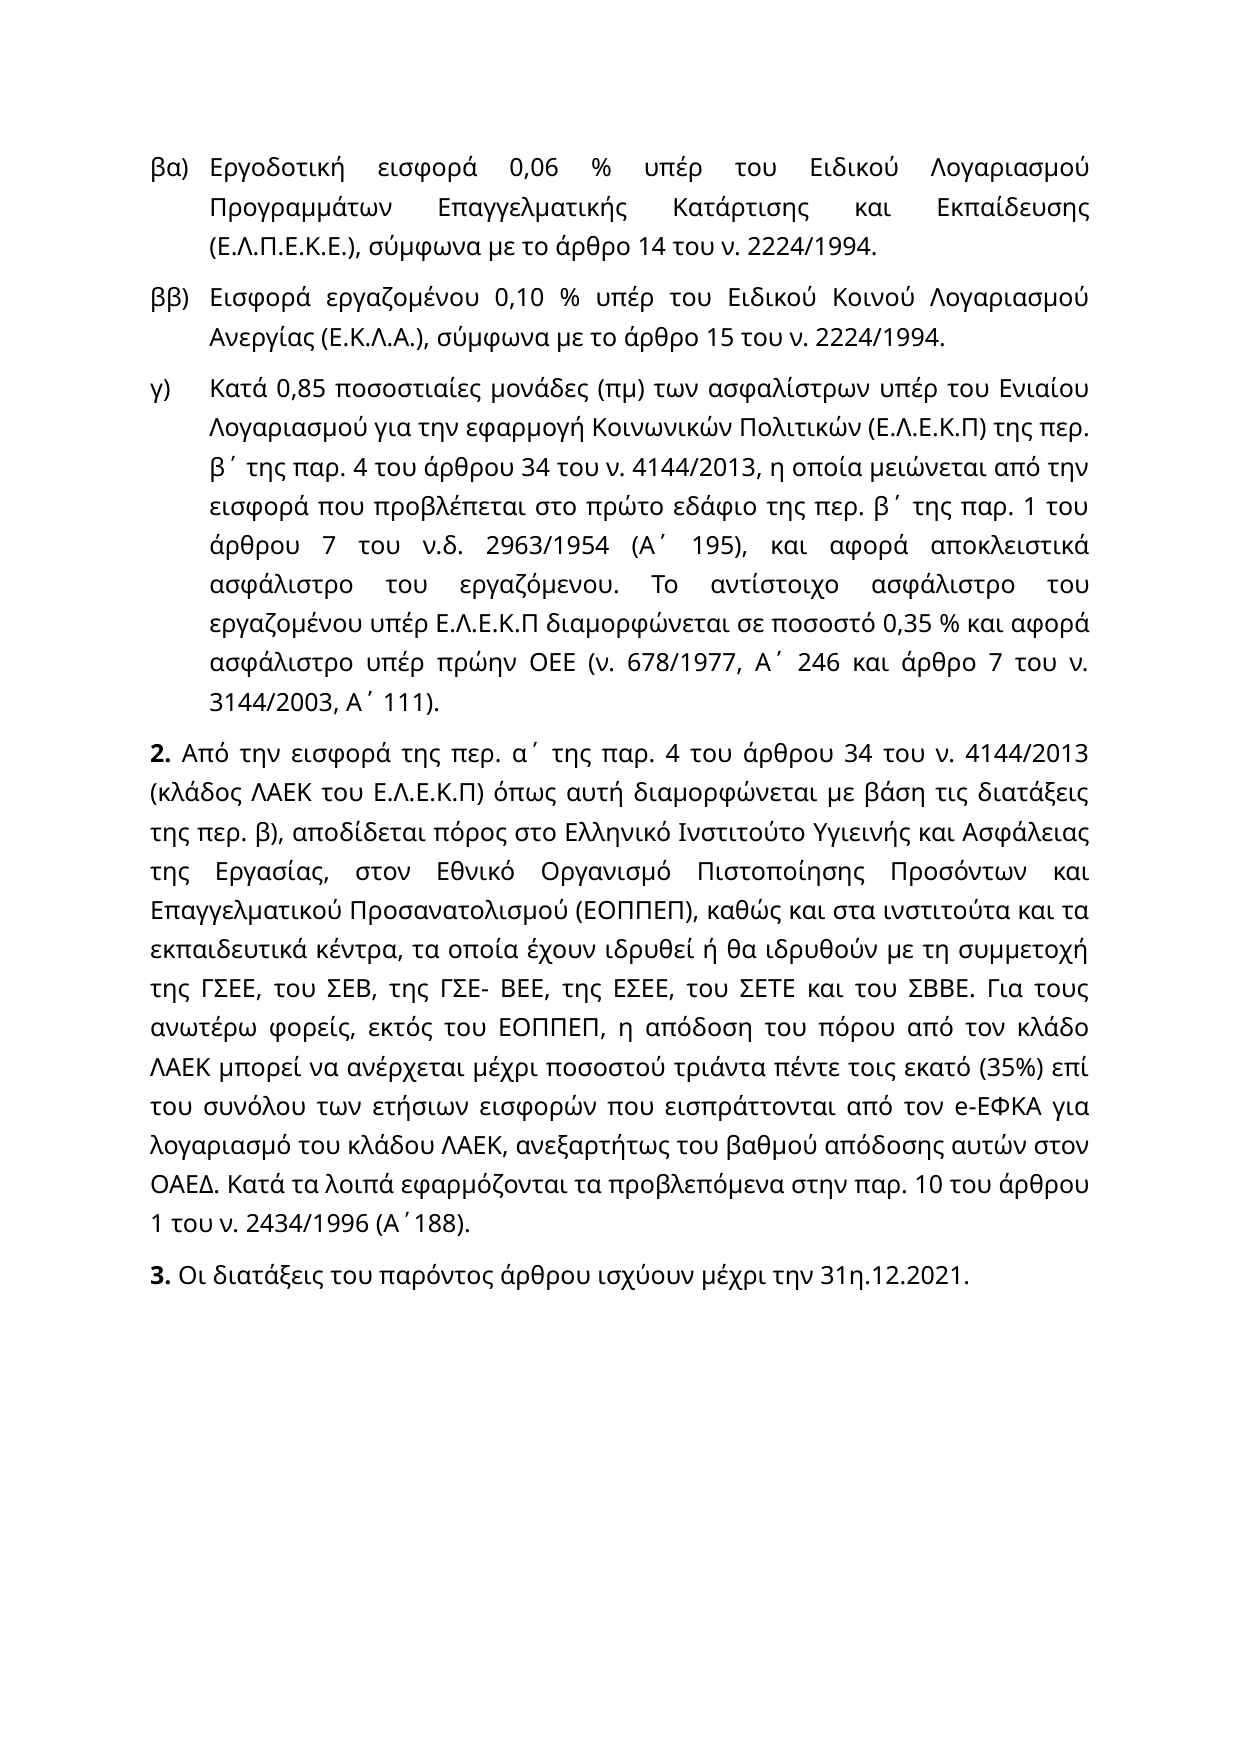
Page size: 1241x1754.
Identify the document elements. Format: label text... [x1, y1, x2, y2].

text 3. Οι διατάξεις του παρόντος άρθρου ισχύουν μέχρι την 31η.12.2021. [150, 1257, 1090, 1292]
list γ) Κατά 0,85 ποσοστιαίες μονάδες (πμ) των ασφαλίστρων υπέρ του Ενιαίου Λογαριασμού για την εφαρμογή Κοινωνικών Πολιτικών (Ε.Λ.Ε.Κ.Π) της περ. β΄ της παρ. 4 του άρθρου 34 του ν. 4144/2013, η οποία μειώνεται από την εισφορά που προβλέπεται στο πρώτο εδάφιο της περ. β΄ της παρ. 1 του άρθρου 7 του ν.δ. 2963/1954 (Α΄ 195), και αφορά αποκλειστικά ασφάλιστρο του εργαζόμενου. Το αντίστοιχο ασφάλιστρο του εργαζομένου υπέρ Ε.Λ.Ε.Κ.Π διαμορφώνεται σε ποσοστό 0,35 % και αφορά ασφάλιστρο υπέρ πρώην ΟΕΕ (ν. 678/1977, Α΄ 246 και άρθρο 7 του ν. 3144/2003, Α΄ 111). [150, 371, 1090, 718]
list ββ) Εισφορά εργαζομένου 0,10 % υπέρ του Ειδικού Κοινού Λογαριασμού Ανεργίας (Ε.Κ.Λ.Α.), σύμφωνα με το άρθρο 15 του ν. 2224/1994. [150, 280, 1090, 353]
text 2. Από την εισφορά της περ. α΄ της παρ. 4 του άρθρου 34 του ν. 4144/2013 (κλάδος ΛΑΕΚ του Ε.Λ.Ε.Κ.Π) όπως αυτή διαμορφώνεται με βάση τις διατάξεις της περ. β), αποδίδεται πόρος στο Ελληνικό Ινστιτούτο Υγιεινής και Ασφάλειας της Εργασίας, στον Εθνικό Οργανισμό Πιστοποίησης Προσόντων και Επαγγελματικού Προσανατολισμού (ΕΟΠΠΕΠ), καθώς και στα ινστιτούτα και τα εκπαιδευτικά κέντρα, τα οποία έχουν ιδρυθεί ή θα ιδρυθούν με τη συμμετοχή της ΓΣΕΕ, του ΣΕΒ, της ΓΣΕ- ΒΕΕ, της ΕΣΕΕ, του ΣΕΤΕ και του ΣΒΒΕ. Για τους ανωτέρω φορείς, εκτός του ΕΟΠΠΕΠ, η απόδοση του πόρου από τον κλάδο ΛΑΕΚ μπορεί να ανέρχεται μέχρι ποσοστού τριάντα πέντε τοις εκατό (35%) επί του συνόλου των ετήσιων εισφορών που εισπράττονται από τον e-ΕΦΚΑ για λογαριασμό του κλάδου ΛΑΕΚ, ανεξαρτήτως του βαθμού απόδοσης αυτών στον ΟΑΕΔ. Κατά τα λοιπά εφαρμόζονται τα προβλεπόμενα στην παρ. 10 του άρθρου 1 του ν. 2434/1996 (Α΄188). [150, 736, 1090, 1240]
list βα) Εργοδοτική εισφορά 0,06 % υπέρ του Ειδικού Λογαριασμού Προγραμμάτων Επαγγελματικής Κατάρτισης και Εκπαίδευσης (Ε.Λ.Π.Ε.Κ.Ε.), σύμφωνα με το άρθρο 14 του ν. 2224/1994. [150, 150, 1090, 262]
